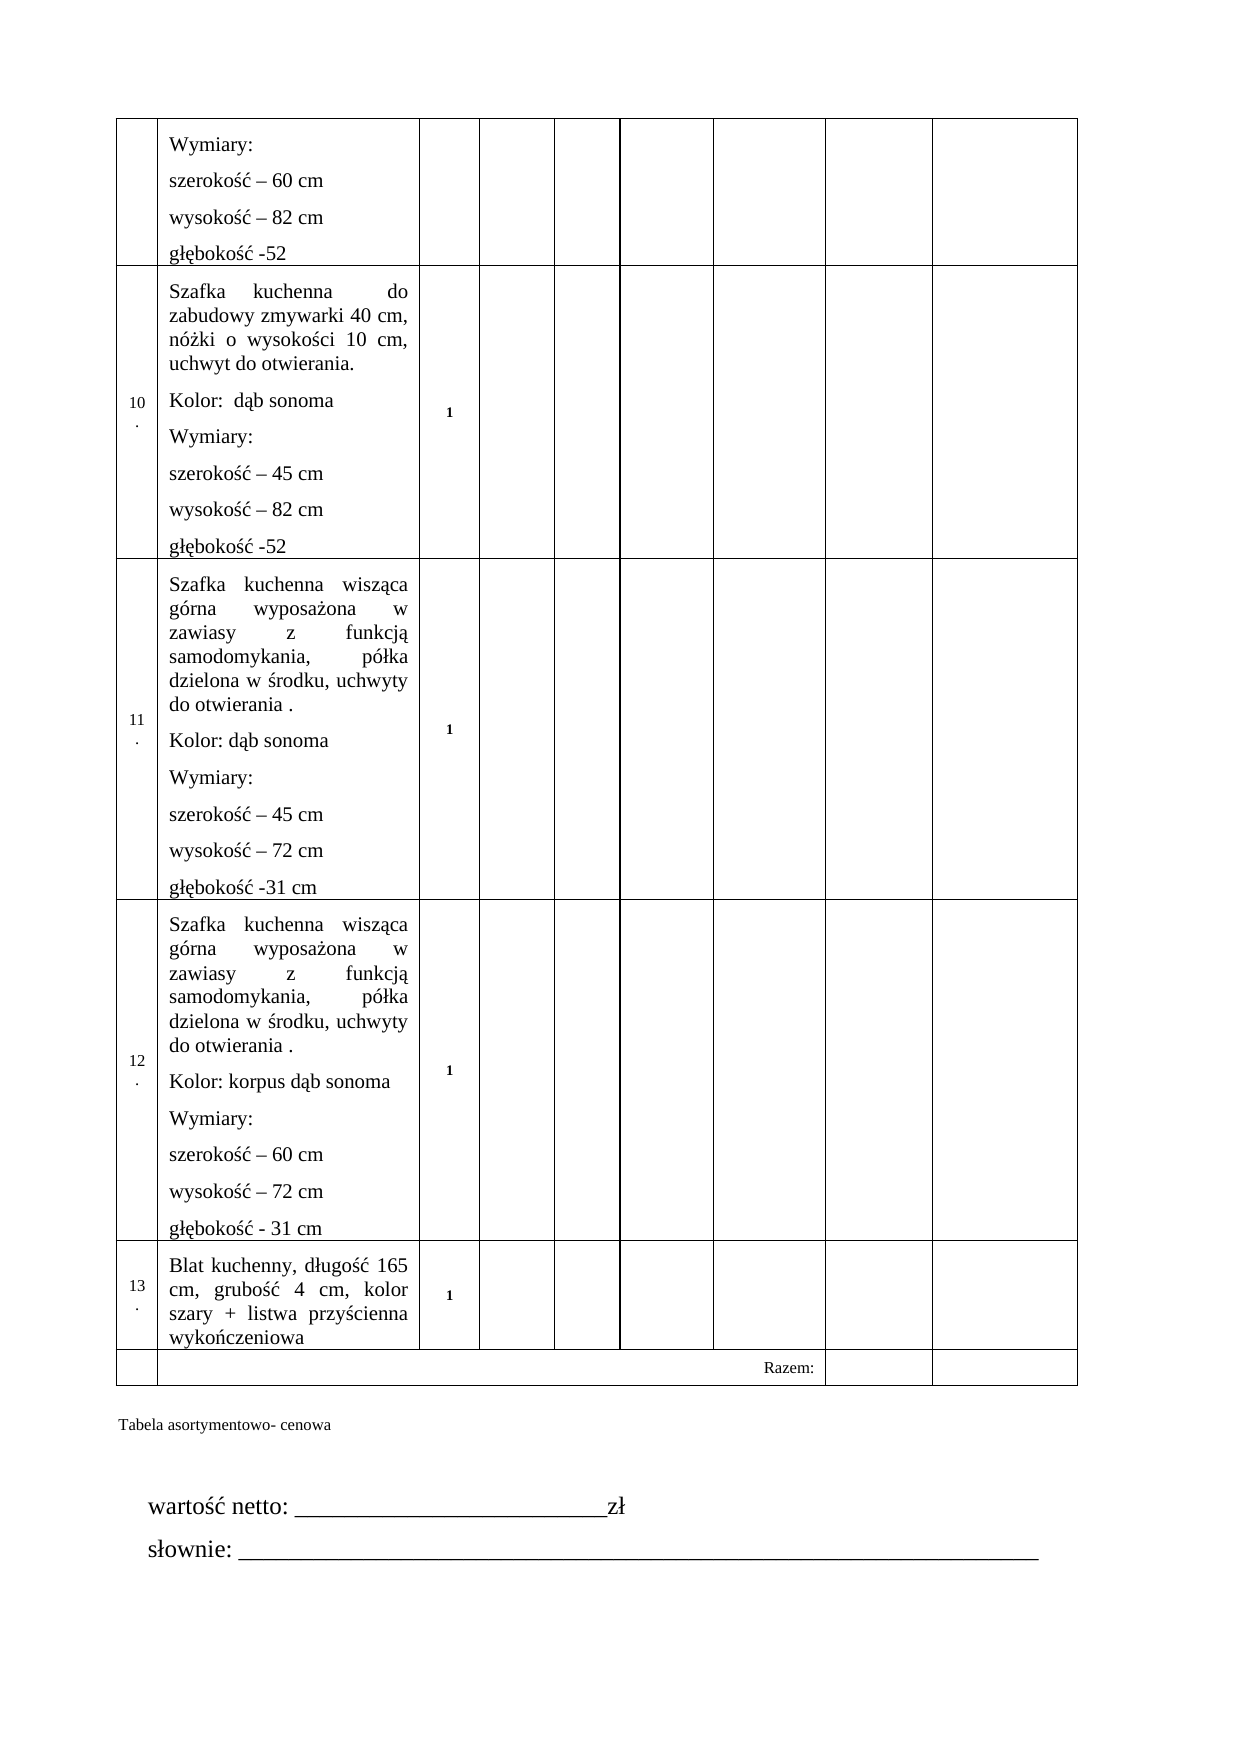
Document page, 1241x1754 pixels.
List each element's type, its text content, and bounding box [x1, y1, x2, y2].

table_cell [826, 1350, 932, 1385]
table_cell [933, 559, 1077, 899]
table_cell [555, 119, 619, 265]
table_cell 12. [117, 900, 157, 1239]
table_cell [714, 1241, 825, 1349]
table_cell 1 [420, 559, 479, 899]
table_cell 13. [117, 1241, 157, 1349]
table_cell [714, 559, 825, 899]
table_cell [621, 900, 713, 1239]
table_cell [480, 1241, 554, 1349]
table_cell [826, 266, 932, 558]
table_cell [826, 559, 932, 899]
table_cell [420, 119, 479, 265]
table_cell [933, 1241, 1077, 1349]
text wartość netto: _________________________zł [148, 1491, 1122, 1520]
table_cell [480, 266, 554, 558]
table_cell [117, 119, 157, 265]
text Tabela asortymentowo- cenowa [118, 1414, 1122, 1434]
table_cell [714, 119, 825, 265]
table_cell [714, 900, 825, 1239]
table_cell 1 [420, 900, 479, 1239]
table_cell 10. [117, 266, 157, 558]
table_cell [933, 119, 1077, 265]
table_cell [933, 266, 1077, 558]
table_cell [621, 266, 713, 558]
text słownie: ________________________________________________________________ [148, 1534, 1122, 1563]
table_cell [555, 266, 619, 558]
table_cell [714, 266, 825, 558]
table_cell Blat kuchenny, długość 165 cm, grubość 4 cm, kolor szary + listwa przyścienna wykończeniowa [158, 1241, 419, 1349]
table_cell [555, 1241, 619, 1349]
table_cell [621, 119, 713, 265]
table_cell [826, 900, 932, 1239]
table_cell [826, 1241, 932, 1349]
table_cell [826, 119, 932, 265]
table_cell 11. [117, 559, 157, 899]
table_cell 1 [420, 1241, 479, 1349]
table_cell [933, 1350, 1077, 1385]
table_cell [933, 900, 1077, 1239]
table_cell Szafka kuchenna wisząca górna wyposażona w zawiasy z funkcją samodomykania, półka dzielona w środku, uchwyty do otwierania . Kolor: korpus dąb sonoma Wymiary: szerokość – 60 cm wysokość – 72 cm głębokość - 31 cm [158, 900, 419, 1239]
table_cell Razem: [158, 1350, 825, 1385]
table_cell [480, 900, 554, 1239]
table_cell Wymiary: szerokość – 60 cm wysokość – 82 cm głębokość -52 [158, 119, 419, 265]
table_cell [555, 900, 619, 1239]
table_cell [555, 559, 619, 899]
table_cell [621, 559, 713, 899]
table_cell [480, 559, 554, 899]
table_cell [480, 119, 554, 265]
table_cell [117, 1350, 157, 1385]
table_cell [621, 1241, 713, 1349]
table_cell Szafka kuchenna do zabudowy zmywarki 40 cm, nóżki o wysokości 10 cm, uchwyt do otwierania. Kolor: dąb sonoma Wymiary: szerokość – 45 cm wysokość – 82 cm głębokość -52 [158, 266, 419, 558]
table_cell 1 [420, 266, 479, 558]
table_cell Szafka kuchenna wisząca górna wyposażona w zawiasy z funkcją samodomykania, półka dzielona w środku, uchwyty do otwierania . Kolor: dąb sonoma Wymiary: szerokość – 45 cm wysokość – 72 cm głębokość -31 cm [158, 559, 419, 899]
